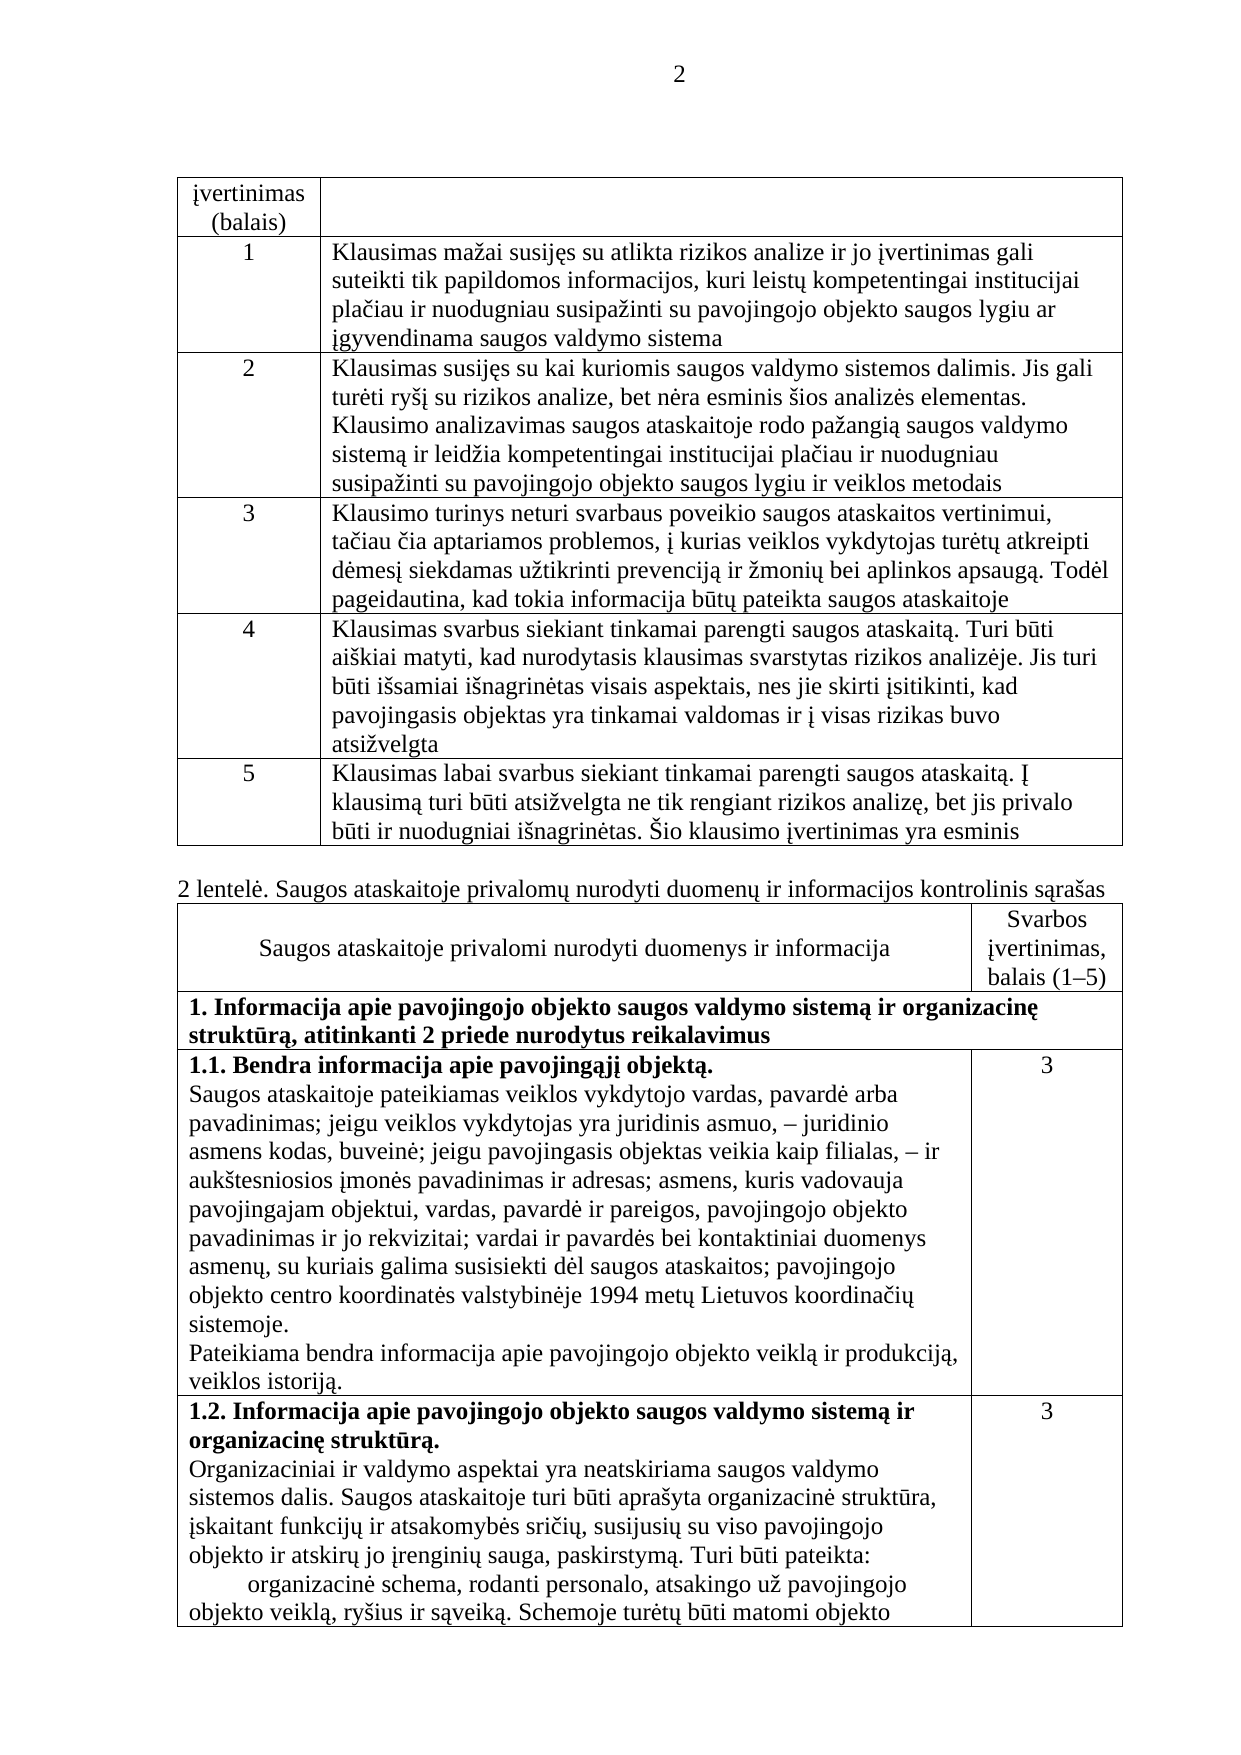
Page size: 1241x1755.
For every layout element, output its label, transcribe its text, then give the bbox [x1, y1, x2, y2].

table_header įvertinimas (balais) [178, 178, 320, 236]
table_cell 1.2. Informacija apie pavojingojo objekto saugos valdymo sistemą ir organizacinę struktūrą. Organizaciniai ir valdymo aspektai yra neatskiriama saugos valdymo sistemos dalis. Saugos ataskaitoje turi būti aprašyta organizacinė struktūra, įskaitant funkcijų ir atsakomybės sričių, susijusių su viso pavojingojo objekto ir atskirų jo įrenginių sauga, paskirstymą. Turi būti pateikta: organizacinė schema, rodanti personalo, atsakingo už pavojingojo objekto veiklą, ryšius ir sąveiką. Schemoje turėtų būti matomi objekto [178, 1396, 971, 1626]
table_cell Klausimo turinys neturi svarbaus poveikio saugos ataskaitos vertinimui, tačiau čia aptariamos problemos, į kurias veiklos vykdytojas turėtų atkreipti dėmesį siekdamas užtikrinti prevenciją ir žmonių bei aplinkos apsaugą. Todėl pageidautina, kad tokia informacija būtų pateikta saugos ataskaitoje [321, 498, 1122, 613]
table_cell 1.1. Bendra informacija apie pavojingąjį objektą. Saugos ataskaitoje pateikiamas veiklos vykdytojo vardas, pavardė arba pavadinimas; jeigu veiklos vykdytojas yra juridinis asmuo, – juridinio asmens kodas, buveinė; jeigu pavojingasis objektas veikia kaip filialas, – ir aukštesniosios įmonės pavadinimas ir adresas; asmens, kuris vadovauja pavojingajam objektui, vardas, pavardė ir pareigos, pavojingojo objekto pavadinimas ir jo rekvizitai; vardai ir pavardės bei kontaktiniai duomenys asmenų, su kuriais galima susisiekti dėl saugos ataskaitos; pavojingojo objekto centro koordinatės valstybinėje 1994 metų Lietuvos koordinačių sistemoje. Pateikiama bendra informacija apie pavojingojo objekto veiklą ir produkciją, veiklos istoriją. [178, 1050, 971, 1395]
table_cell 1. Informacija apie pavojingojo objekto saugos valdymo sistemą ir organizacinę struktūrą, atitinkanti 2 priede nurodytus reikalavimus [178, 992, 1088, 1049]
table_cell 1 [178, 237, 320, 352]
table_cell 3 [178, 498, 320, 613]
table_cell Klausimas svarbus siekiant tinkamai parengti saugos ataskaitą. Turi būti aiškiai matyti, kad nurodytasis klausimas svarstytas rizikos analizėje. Jis turi būti išsamiai išnagrinėtas visais aspektais, nes jie skirti įsitikinti, kad pavojingasis objektas yra tinkamai valdomas ir į visas rizikas buvo atsižvelgta [321, 614, 1122, 757]
table_cell 3 [972, 1050, 1122, 1395]
table_cell [1088, 992, 1122, 1049]
table_cell 5 [178, 759, 320, 845]
table_header Svarbos įvertinimas, balais (1–5) [972, 904, 1122, 991]
table_header Saugos ataskaitoje privalomi nurodyti duomenys ir informacija [178, 904, 971, 991]
table_cell Klausimas mažai susijęs su atlikta rizikos analize ir jo įvertinimas gali suteikti tik papildomos informacijos, kuri leistų kompetentingai institucijai plačiau ir nuodugniau susipažinti su pavojingojo objekto saugos lygiu ar įgyvendinama saugos valdymo sistema [321, 237, 1122, 352]
text 2 lentelė. Saugos ataskaitoje privalomų nurodyti duomenų ir informacijos kontrolinis sąrašas [177, 874, 1181, 903]
table_cell Klausimas labai svarbus siekiant tinkamai parengti saugos ataskaitą. Į klausimą turi būti atsižvelgta ne tik rengiant rizikos analizę, bet jis privalo būti ir nuodugniai išnagrinėtas. Šio klausimo įvertinimas yra esminis [321, 759, 1122, 845]
table_cell 3 [972, 1396, 1122, 1626]
table_cell 2 [178, 353, 320, 497]
table_cell Klausimas susijęs su kai kuriomis saugos valdymo sistemos dalimis. Jis gali turėti ryšį su rizikos analize, bet nėra esminis šios analizės elementas. Klausimo analizavimas saugos ataskaitoje rodo pažangią saugos valdymo sistemą ir leidžia kompetentingai institucijai plačiau ir nuodugniau susipažinti su pavojingojo objekto saugos lygiu ir veiklos metodais [321, 353, 1122, 497]
table_cell 4 [178, 614, 320, 757]
table_header [321, 178, 1122, 236]
